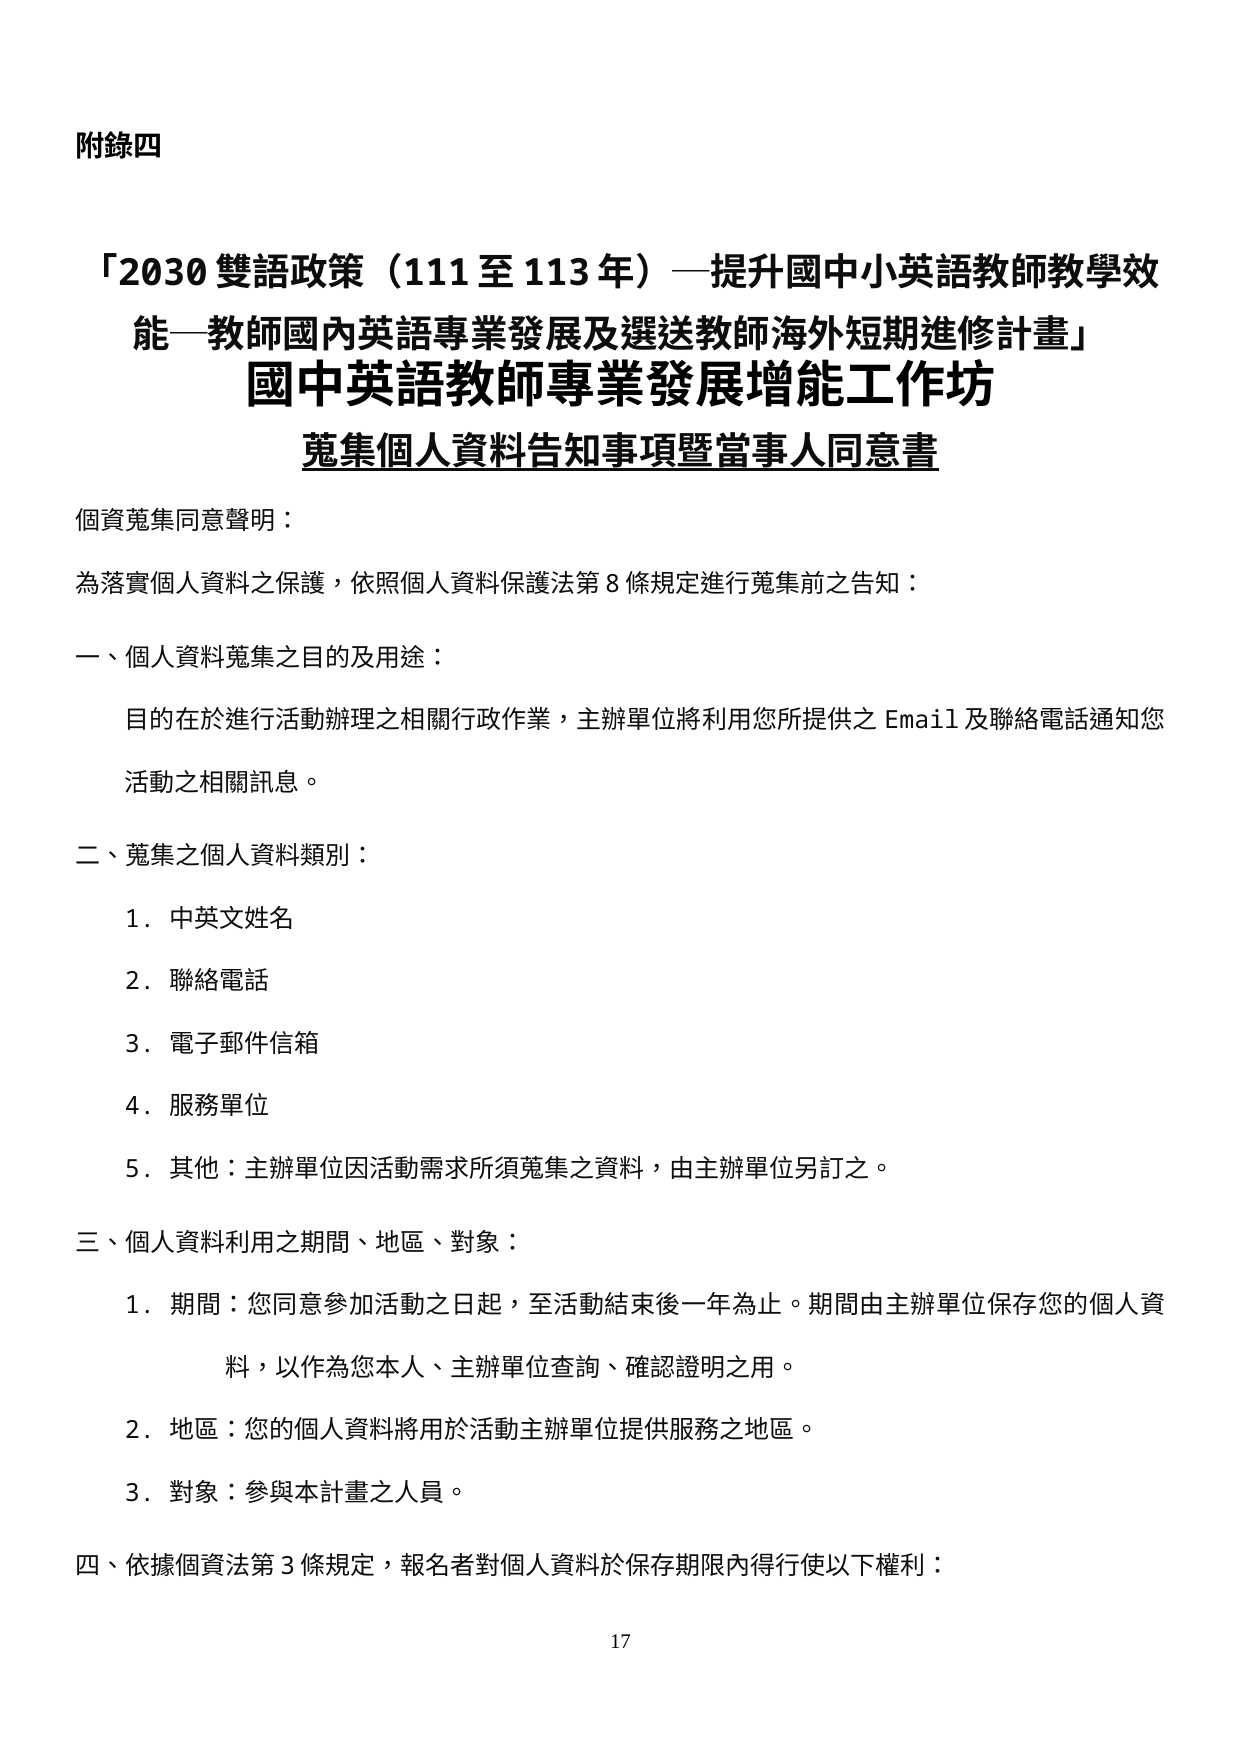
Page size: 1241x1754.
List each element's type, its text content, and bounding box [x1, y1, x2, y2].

text 1. 期間：您同意參加活動之日起，至活動結束後一年為止。期間由主辦單位保存您的個人資料，以作為您本人、主辦單位查詢、確認證明之用。 [124, 1261, 1165, 1386]
text 3. 對象：參與本計畫之人員。 [124, 1448, 1165, 1511]
text 3. 電子郵件信箱 [124, 1000, 1165, 1062]
text 4. 服務單位 [124, 1062, 1165, 1125]
text 附錄四 [75, 102, 1165, 165]
text 「2030雙語政策（111至113年）─提升國中小英語教師教學效能─教師國內英語專業發展及選送教師海外短期進修計畫」 [75, 227, 1165, 352]
text 2. 聯絡電話 [124, 937, 1165, 1000]
text 個資蒐集同意聲明： [75, 477, 1165, 540]
text 目的在於進行活動辦理之相關行政作業，主辦單位將利用您所提供之Email及聯絡電話通知您活動之相關訊息。 [124, 676, 1165, 801]
text 四、依據個資法第3條規定，報名者對個人資料於保存期限內得行使以下權利： [75, 1522, 1165, 1585]
text 5. 其他：主辦單位因活動需求所須蒐集之資料，由主辦單位另訂之。 [124, 1125, 1165, 1187]
text 二、蒐集之個人資料類別： [75, 812, 1165, 875]
text 一、個人資料蒐集之目的及用途： [75, 613, 1165, 676]
text 蒐集個人資料告知事項暨當事人同意書 [75, 415, 1165, 477]
text 三、個人資料利用之期間、地區、對象： [75, 1198, 1165, 1261]
text 國中英語教師專業發展增能工作坊 [75, 352, 1165, 415]
text 為落實個人資料之保護，依照個人資料保護法第8條規定進行蒐集前之告知： [75, 540, 1165, 602]
text 1. 中英文姓名 [124, 875, 1165, 937]
text 2. 地區：您的個人資料將用於活動主辦單位提供服務之地區。 [124, 1386, 1165, 1448]
